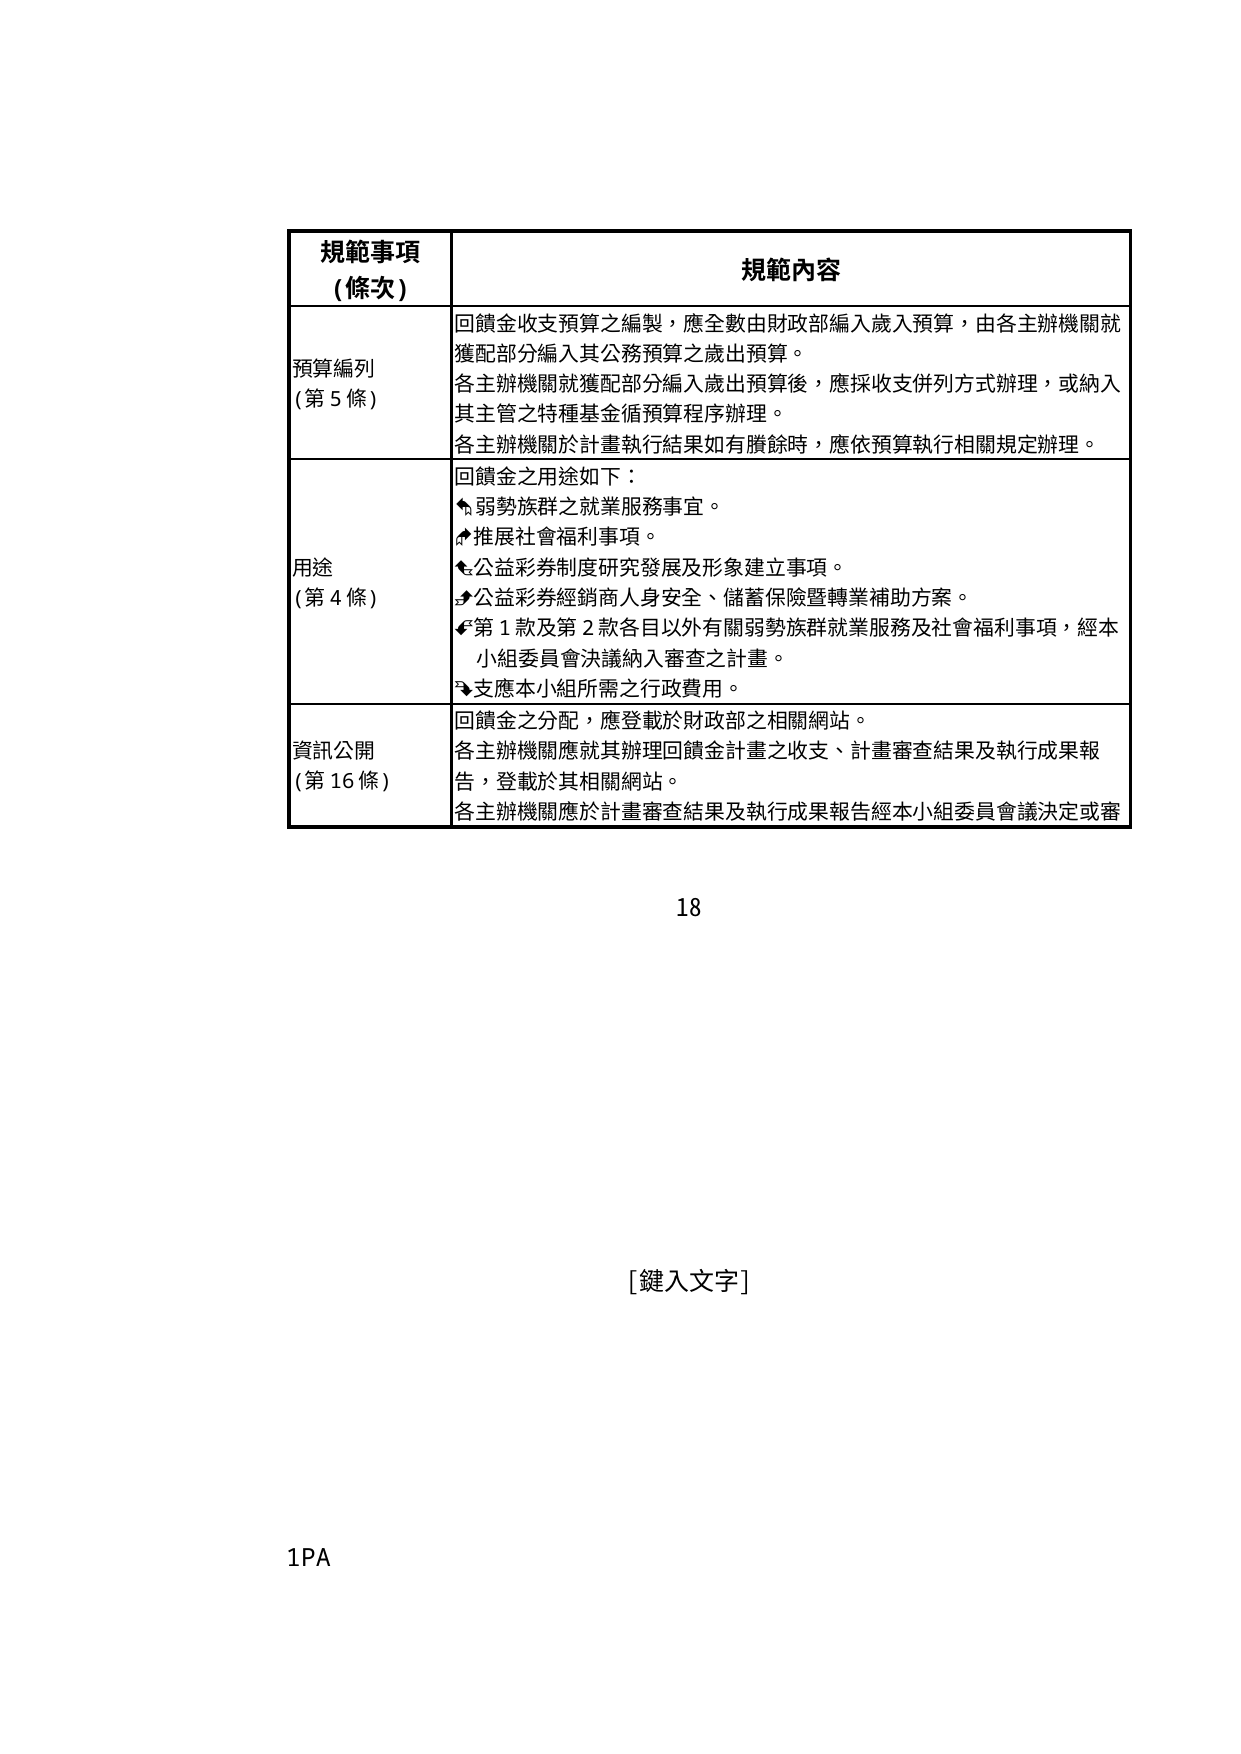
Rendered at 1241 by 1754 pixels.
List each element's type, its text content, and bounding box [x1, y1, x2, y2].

table_header 規範內容 [453, 233, 1129, 305]
table_cell 回饋金之分配，應登載於財政部之相關網站。 各主辦機關應就其辦理回饋金計畫之收支、計畫審查結果及執行成果報告，登載於其相關網站。 各主辦機關應於計畫審查結果及執行成果報告經本小組委員會議決定或審 [453, 705, 1129, 825]
table_cell 回饋金收支預算之編製，應全數由財政部編入歲入預算，由各主辦機關就獲配部分編入其公務預算之歲出預算。 各主辦機關就獲配部分編入歲出預算後，應採收支併列方式辦理，或納入其主管之特種基金循預算程序辦理。 各主辦機關於計畫執行結果如有賸餘時，應依預算執行相關規定辦理。 [453, 307, 1129, 458]
table_cell 預算編列 (第5條) [291, 307, 450, 458]
table_header 規範事項 (條次) [291, 233, 450, 305]
table_cell 回饋金之用途如下： 弱勢族群之就業服務事宜。 推展社會福利事項。 公益彩券制度研究發展及形象建立事項。 公益彩券經銷商人身安全、儲蓄保險暨轉業補助方案。 第1款及第2款各目以外有關弱勢族群就業服務及社會福利事項，經本小組委員會決議納入審查之計畫。 支應本小組所需之行政費用。 [453, 460, 1129, 702]
table_cell 資訊公開 (第16條) [291, 705, 450, 825]
table_cell 用途 (第4條) [291, 460, 450, 702]
